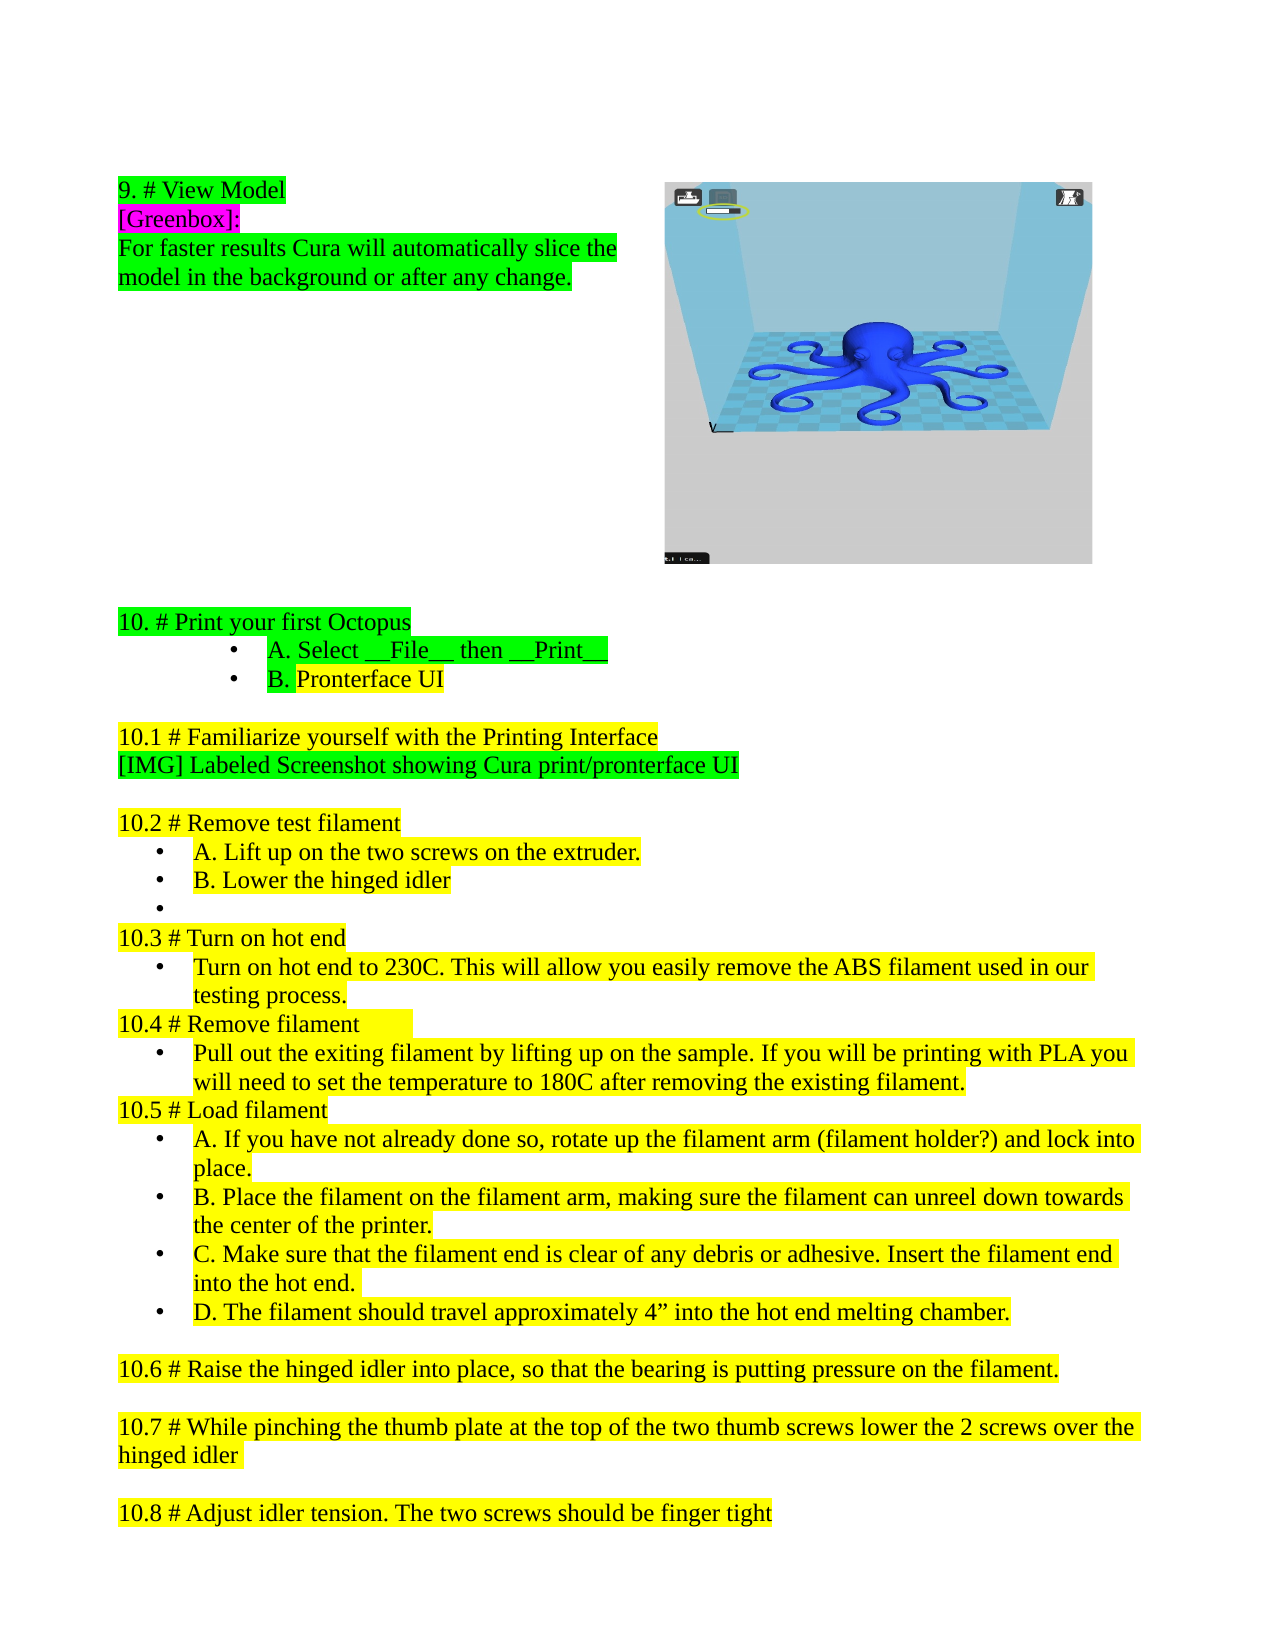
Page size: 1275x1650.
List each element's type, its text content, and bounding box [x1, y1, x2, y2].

text [IMG] Labeled Screenshot showing Cura print/pronterface UI [118, 751, 1157, 779]
list B. Pronterface UI [229, 664, 1157, 693]
text 10.6 # Raise the hinged idler into place, so that the bearing is putting pressure on the filament. [118, 1354, 1157, 1383]
list Turn on hot end to 230C. This will allow you easily remove the ABS filament used in our testing process. [156, 952, 1157, 1009]
list D. The filament should travel approximately 4” into the hot end melting chamber. [156, 1297, 1157, 1326]
list A. If you have not already done so, rotate up the filament arm (filament holder?) and lock into place. [156, 1124, 1157, 1182]
list A. Select __File__ then __Print__ [229, 636, 1157, 664]
text [1093, 233, 1157, 291]
list Pull out the exiting filament by lifting up on the sample. If you will be printing with PLA you will need to set the temperature to 180C after removing the existing filament. [156, 1038, 1157, 1096]
text 10.2 # Remove test filament [118, 808, 1157, 837]
text 10.8 # Adjust idler tension. The two screws should be finger tight [118, 1498, 1157, 1527]
text 10. # Print your first Octopus [118, 607, 1157, 636]
text For faster results Cura will automatically slice the model in the background or after any change. [118, 233, 664, 291]
list A. Lift up on the two screws on the extruder. [156, 837, 1157, 866]
text 10.5 # Load filament [118, 1096, 1157, 1124]
text 10.7 # While pinching the thumb plate at the top of the two thumb screws lower the 2 screws over the hinged idler [118, 1412, 1157, 1469]
text 10.4 # Remove filament [118, 1009, 1157, 1038]
list B. Lower the hinged idler [156, 866, 1157, 894]
text [Greenbox]: [118, 204, 664, 233]
text 10.3 # Turn on hot end [118, 923, 1157, 952]
list C. Make sure that the filament end is clear of any debris or adhesive. Insert the filament end into the hot end. [156, 1239, 1157, 1297]
text 9. # View Model [118, 176, 1157, 204]
text 10.1 # Familiarize yourself with the Printing Interface [118, 722, 1157, 751]
picture [664, 182, 1093, 564]
list B. Place the filament on the filament arm, making sure the filament can unreel down towards the center of the printer. [156, 1182, 1157, 1239]
text [1093, 204, 1157, 233]
